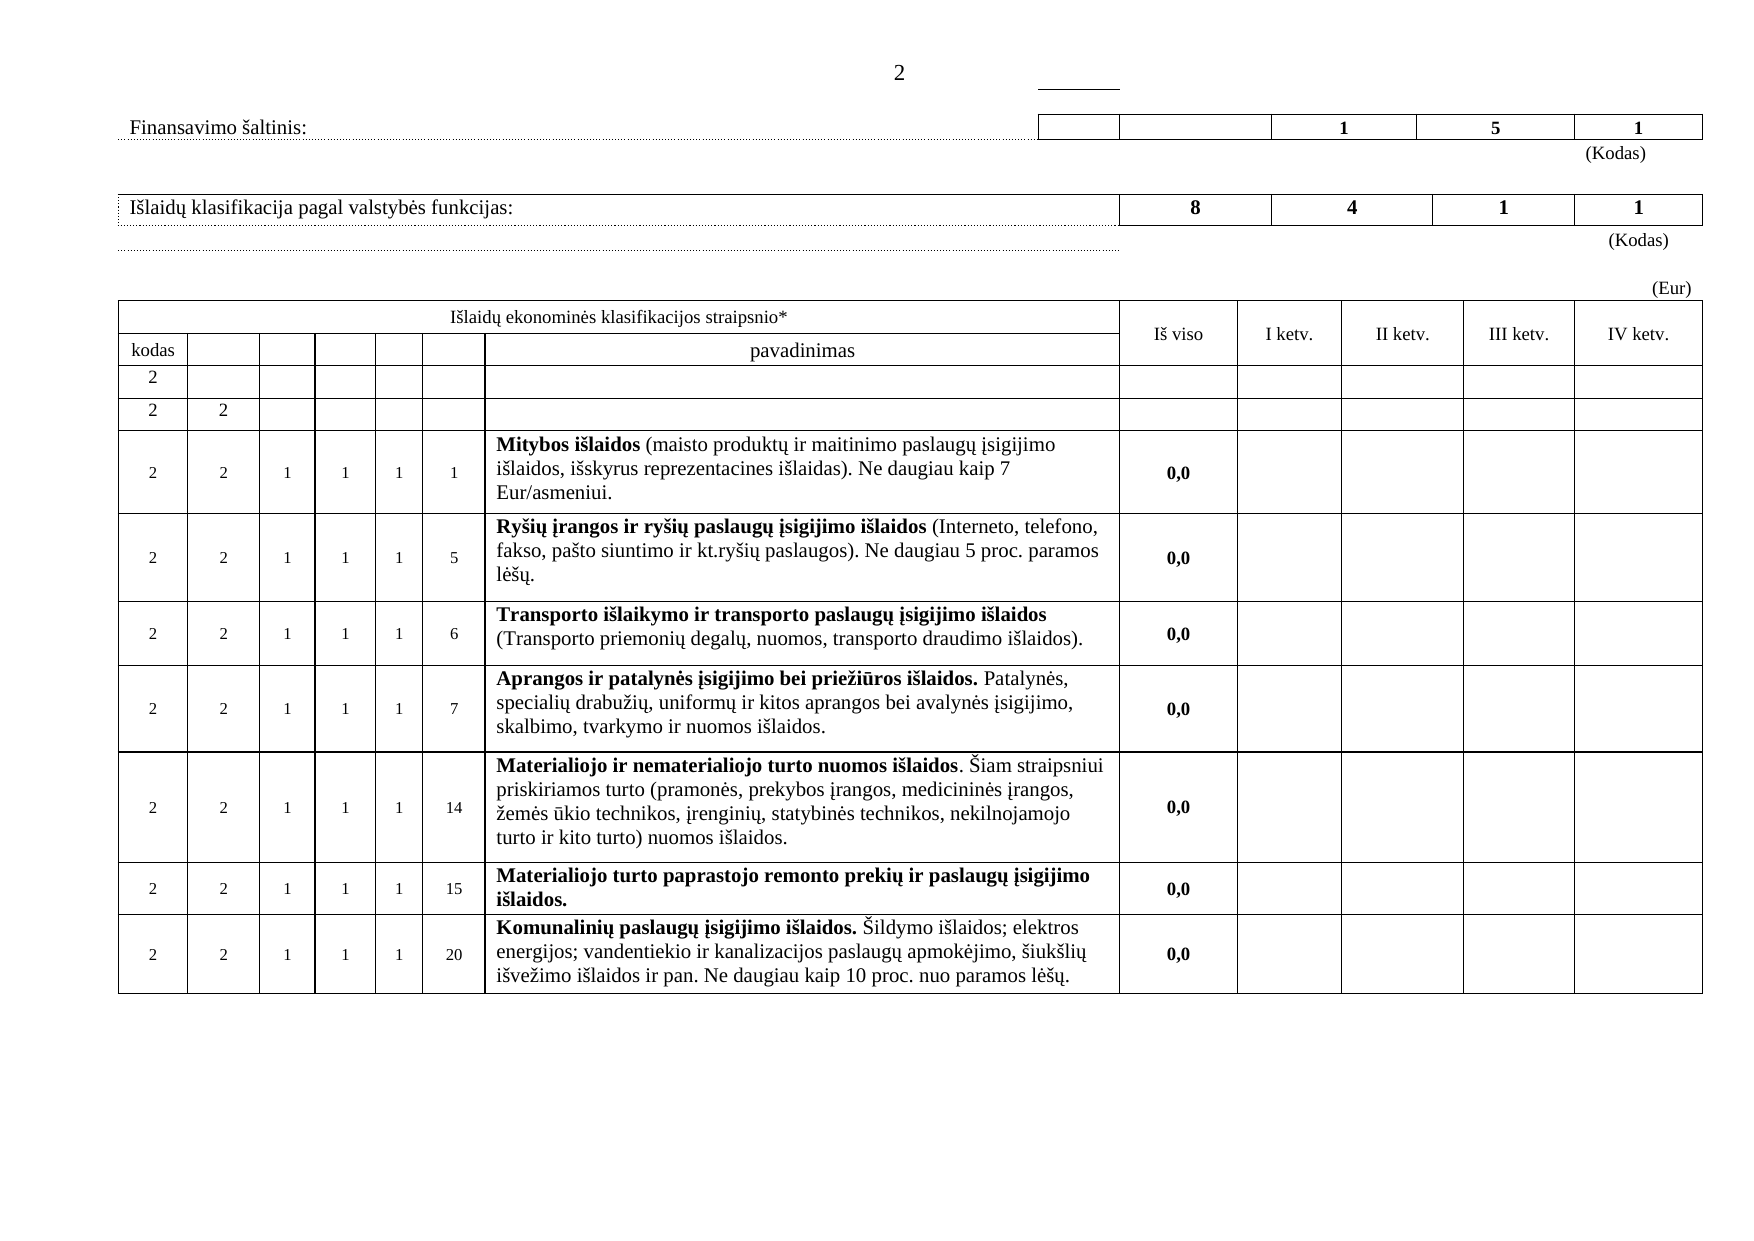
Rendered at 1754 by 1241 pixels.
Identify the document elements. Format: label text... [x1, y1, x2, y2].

table_cell [486, 366, 1119, 398]
table_cell [1238, 514, 1341, 601]
table_cell [1039, 115, 1119, 139]
table_cell [497, 250, 529, 275]
table_cell 1 [376, 915, 422, 993]
table_cell (Eur) [1574, 275, 1703, 300]
table_cell [563, 250, 595, 275]
table_cell [1238, 863, 1341, 914]
table_cell [563, 164, 595, 194]
table_cell [1271, 140, 1417, 164]
table_cell 7 [423, 666, 484, 751]
table_cell 2 [119, 366, 187, 398]
table_cell Komunalinių paslaugų įsigijimo išlaidos. Šildymo išlaidos; elektros energijos; vandentiekio ir kanalizacijos paslaugų apmokėjimo, šiukšlių išvežimo išlaidos ir pan. Ne daugiau kaip 10 proc. nuo paramos lėšų. [486, 915, 1119, 993]
table_cell [1238, 602, 1341, 664]
table_cell [486, 399, 1119, 430]
table_cell [876, 139, 1038, 164]
table_cell 2 [119, 753, 187, 862]
table_cell pavadinimas [486, 334, 1119, 365]
table_cell 2 [188, 602, 259, 664]
table_cell 1 [260, 514, 314, 601]
table_cell IV ketv. [1575, 301, 1702, 365]
table_cell [1575, 514, 1702, 601]
table_cell [1120, 89, 1271, 113]
table_cell (Kodas) [1574, 226, 1703, 250]
table_cell 2 [119, 666, 187, 751]
table_cell 2 [119, 863, 187, 914]
table_cell [1464, 863, 1574, 914]
table_cell 0,0 [1120, 514, 1237, 601]
table_cell [595, 139, 634, 164]
table_cell [529, 250, 562, 275]
table_cell [1464, 753, 1574, 862]
table_cell [118, 164, 462, 194]
table_cell Ryšių įrangos ir ryšių paslaugų įsigijimo išlaidos (Interneto, telefono, fakso, pašto siuntimo ir kt.ryšių paslaugos). Ne daugiau 5 proc. paramos lėšų. [486, 514, 1119, 601]
table_cell [1574, 89, 1703, 113]
table_cell [1120, 226, 1574, 250]
table_cell 0,0 [1120, 602, 1237, 664]
table_cell 2 [188, 399, 259, 430]
table_cell 1 [316, 666, 375, 751]
table_cell [497, 89, 529, 113]
table_cell Materialiojo turto paprastojo remonto prekių ir paslaugų įsigijimo išlaidos. [486, 863, 1119, 914]
table_cell II ketv. [1342, 301, 1463, 365]
table_cell [563, 89, 595, 113]
table_cell [1464, 514, 1574, 601]
table_cell Išlaidų ekonominės klasifikacijos straipsnio* [119, 301, 1119, 333]
table_cell [462, 89, 497, 113]
table_cell Mitybos išlaidos (maisto produktų ir maitinimo paslaugų įsigijimo išlaidos, išskyrus reprezentacines išlaidas). Ne daugiau kaip 7 Eur/asmeniui. [486, 431, 1119, 513]
table_cell [635, 195, 876, 225]
table_cell I ketv. [1238, 301, 1341, 365]
table_cell [1038, 164, 1120, 194]
table_cell 1 [316, 915, 375, 993]
table_cell [1038, 140, 1120, 164]
table_cell [1464, 431, 1574, 513]
table_cell 1 [1575, 115, 1702, 139]
table_cell [1120, 140, 1271, 164]
table_cell [462, 139, 497, 164]
table_cell [1342, 250, 1574, 275]
table_cell Finansavimo šaltinis: [118, 114, 634, 139]
table_cell [1575, 399, 1702, 430]
table_cell [1342, 366, 1463, 398]
table_cell [635, 114, 876, 139]
table_cell [1342, 399, 1463, 430]
table_cell 1 [376, 666, 422, 751]
table_cell 14 [423, 753, 484, 862]
table_cell [1342, 514, 1463, 601]
table_cell [462, 164, 497, 194]
table_cell 1 [376, 753, 422, 862]
table_cell 2 [188, 431, 259, 513]
table_cell [1342, 753, 1463, 862]
table_cell [260, 334, 314, 365]
table_cell [1342, 666, 1463, 751]
table_cell [876, 195, 1038, 225]
table_cell [1238, 366, 1341, 398]
table_cell [1342, 915, 1463, 993]
table_cell 2 [119, 431, 187, 513]
table_cell [1575, 431, 1702, 513]
table_cell [1271, 89, 1417, 113]
table_cell 1 [260, 753, 314, 862]
table_cell 5 [423, 514, 484, 601]
table_cell [118, 225, 462, 250]
table_cell [1464, 915, 1574, 993]
table_cell [529, 139, 562, 164]
table_cell 0,0 [1120, 863, 1237, 914]
table_cell [260, 366, 314, 398]
table_cell 1 [376, 602, 422, 664]
table_cell [635, 139, 876, 164]
table_cell 1 [1433, 195, 1574, 225]
table_cell 20 [423, 915, 484, 993]
table_cell [316, 366, 375, 398]
table_cell [595, 89, 634, 113]
table_cell [876, 89, 1038, 113]
table_cell [497, 164, 529, 194]
table_cell 1 [260, 602, 314, 664]
table_cell 2 [119, 514, 187, 601]
table_cell [876, 250, 1038, 275]
table_cell [635, 250, 876, 275]
table_cell 0,0 [1120, 915, 1237, 993]
table_cell [316, 334, 375, 365]
table_cell [1237, 250, 1342, 275]
table_cell [497, 139, 529, 164]
table_cell 0,0 [1120, 753, 1237, 862]
table_cell 2 [188, 666, 259, 751]
table_cell 1 [316, 514, 375, 601]
table_cell 1 [260, 431, 314, 513]
table_cell 5 [1417, 115, 1574, 139]
table_cell [376, 334, 422, 365]
table_cell [188, 366, 259, 398]
table_cell 2 [188, 753, 259, 862]
table_cell [423, 334, 484, 365]
table_cell [1238, 666, 1341, 751]
table_cell 8 [1120, 195, 1271, 225]
table_cell [876, 114, 1038, 139]
table_cell 1 [316, 431, 375, 513]
table_cell [1417, 140, 1574, 164]
table_cell [1575, 915, 1702, 993]
table_cell [1038, 250, 1120, 275]
table_cell III ketv. [1464, 301, 1574, 365]
table_cell [1342, 431, 1463, 513]
table_cell [1238, 399, 1341, 430]
table_cell [1464, 602, 1574, 664]
table_cell [462, 275, 1574, 300]
table_cell 1 [1272, 115, 1416, 139]
table_cell [316, 399, 375, 430]
table_cell 15 [423, 863, 484, 914]
table_cell [118, 275, 462, 300]
table_cell 1 [260, 915, 314, 993]
table_cell [1464, 399, 1574, 430]
table_cell 0,0 [1120, 666, 1237, 751]
table_cell [462, 250, 497, 275]
table_cell [1238, 915, 1341, 993]
table_cell 1 [376, 514, 422, 601]
table_cell [529, 164, 562, 194]
table_cell [1464, 366, 1574, 398]
table_cell [423, 366, 484, 398]
table_cell 2 [119, 915, 187, 993]
table_cell [462, 225, 1120, 250]
table_cell [1342, 863, 1463, 914]
table_cell Aprangos ir patalynės įsigijimo bei priežiūros išlaidos. Patalynės, specialių drabužių, uniformų ir kitos aprangos bei avalynės įsigijimo, skalbimo, tvarkymo ir nuomos išlaidos. [486, 666, 1119, 751]
table_cell [1038, 90, 1120, 113]
table_cell 2 [119, 399, 187, 430]
table_cell [1575, 753, 1702, 862]
table_cell 0,0 [1120, 431, 1237, 513]
table_cell [1120, 164, 1271, 194]
table_cell [1342, 602, 1463, 664]
table_cell 1 [316, 863, 375, 914]
table_cell [1038, 195, 1119, 225]
table_cell 1 [260, 666, 314, 751]
table_cell 1 [376, 431, 422, 513]
table_cell [563, 139, 595, 164]
table_cell [595, 250, 634, 275]
table_cell [1575, 863, 1702, 914]
table_cell 1 [260, 863, 314, 914]
table_cell [376, 399, 422, 430]
table_cell 1 [316, 753, 375, 862]
table_cell Transporto išlaikymo ir transporto paslaugų įsigijimo išlaidos (Transporto priemonių degalų, nuomos, transporto draudimo išlaidos). [486, 602, 1119, 664]
table_cell [1575, 366, 1702, 398]
table_cell [423, 399, 484, 430]
table_cell (Kodas) [1574, 140, 1703, 164]
table_cell [635, 164, 876, 194]
table_cell 1 [423, 431, 484, 513]
table_cell 2 [188, 514, 259, 601]
table_cell Išlaidų klasifikacija pagal valstybės funkcijas: [118, 195, 634, 225]
table_cell [376, 366, 422, 398]
table_cell 4 [1272, 195, 1432, 225]
table_cell [1464, 666, 1574, 751]
table_cell kodas [119, 334, 187, 365]
table_cell [876, 164, 1038, 194]
table_cell 2 [188, 863, 259, 914]
table_cell [1417, 164, 1574, 194]
table_cell [595, 164, 634, 194]
table_cell [118, 139, 462, 164]
table_cell 1 [1575, 195, 1702, 225]
table_cell 1 [316, 602, 375, 664]
table_cell 1 [376, 863, 422, 914]
table_cell 2 [119, 602, 187, 664]
table_cell [1238, 753, 1341, 862]
table_cell [1120, 399, 1237, 430]
table_cell [188, 334, 259, 365]
table_cell [1574, 164, 1703, 194]
table_cell Iš viso [1120, 301, 1237, 365]
table_cell [1271, 164, 1417, 194]
table_cell [1575, 602, 1702, 664]
table_cell [1417, 89, 1574, 113]
table_cell [118, 89, 462, 113]
table_cell [529, 89, 562, 113]
table_cell [1120, 366, 1237, 398]
table_cell [118, 250, 462, 275]
table_cell [1120, 250, 1237, 275]
table_cell [1574, 250, 1703, 275]
table_cell 6 [423, 602, 484, 664]
table_cell [260, 399, 314, 430]
table_cell [1238, 431, 1341, 513]
table_cell [1120, 115, 1271, 139]
table_cell [1575, 666, 1702, 751]
table_cell 2 [188, 915, 259, 993]
table_cell [635, 89, 876, 113]
table_cell Materialiojo ir nematerialiojo turto nuomos išlaidos. Šiam straipsniui priskiriamos turto (pramonės, prekybos įrangos, medicininės įrangos, žemės ūkio technikos, įrenginių, statybinės technikos, nekilnojamojo turto ir kito turto) nuomos išlaidos. [486, 753, 1119, 862]
